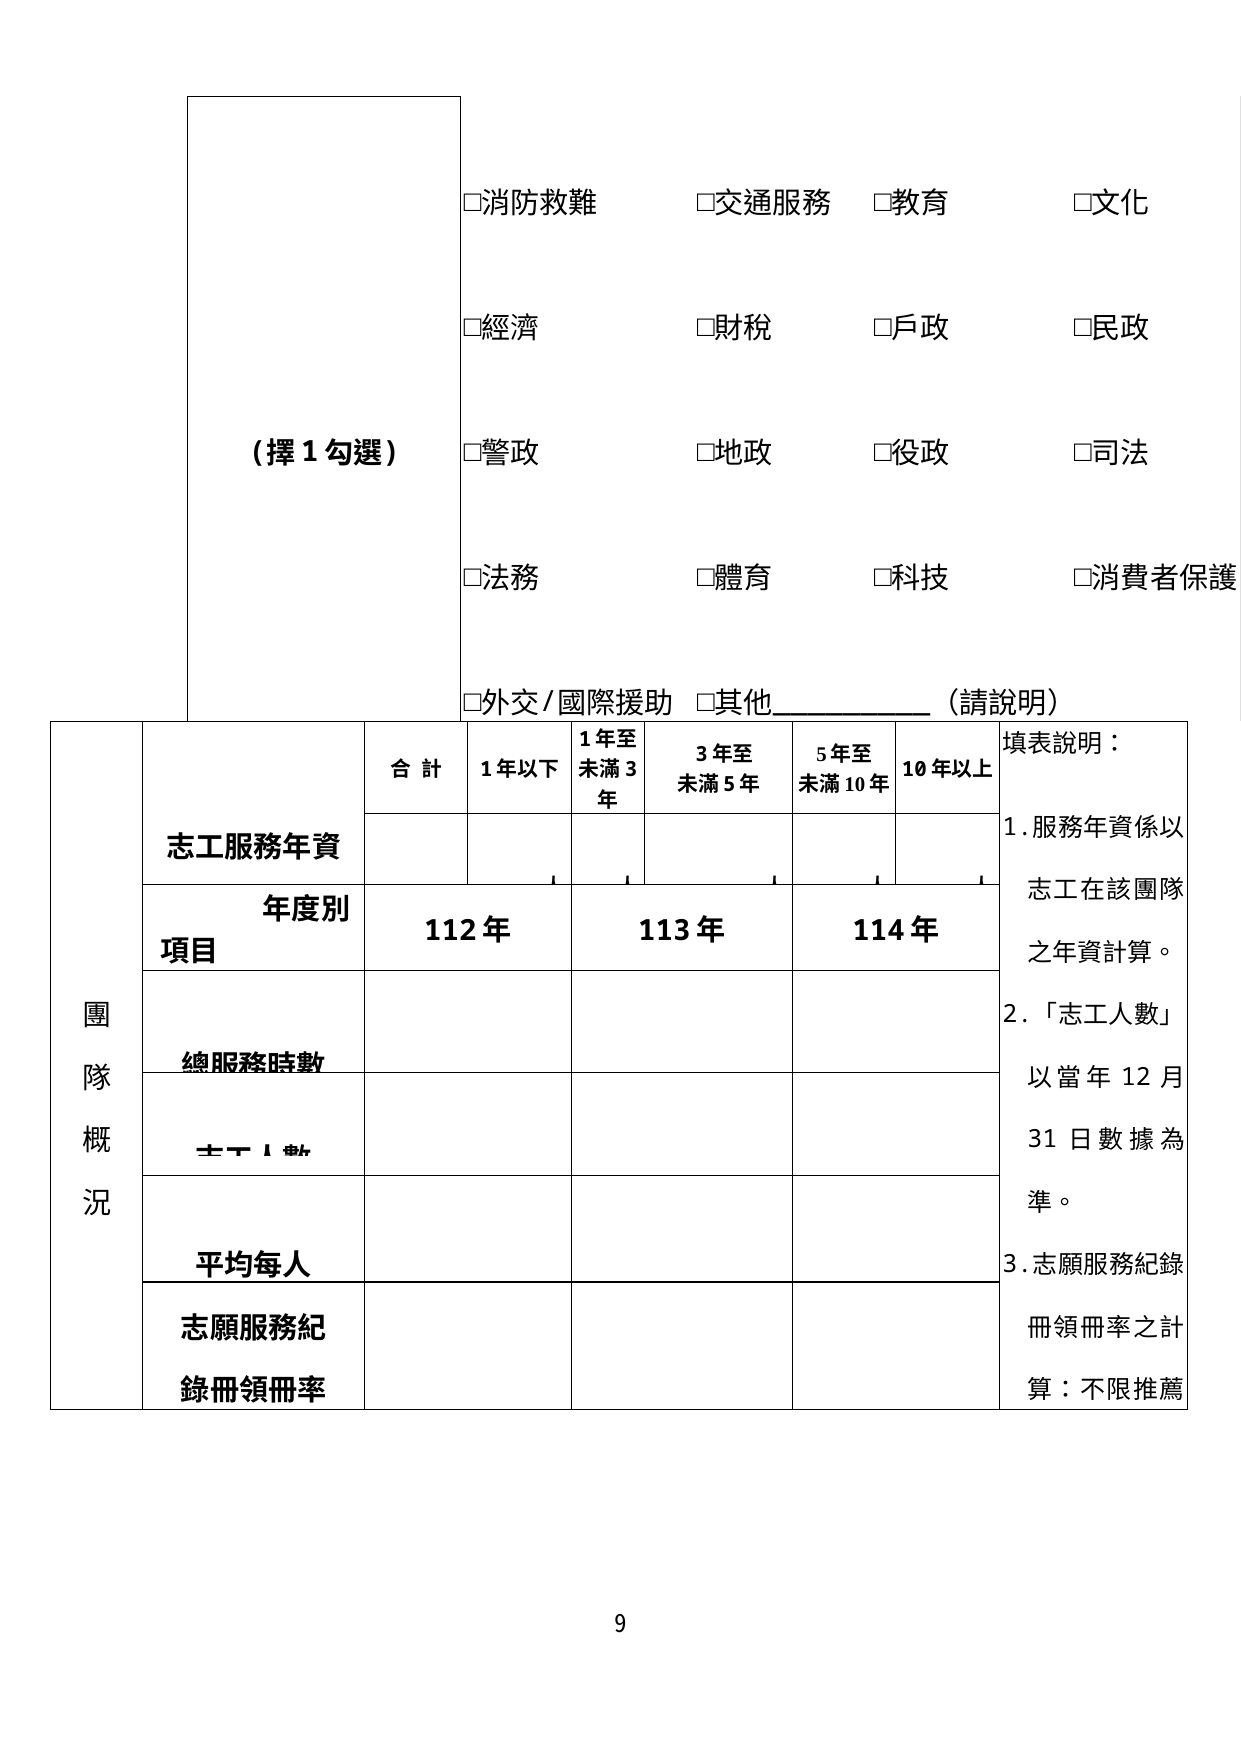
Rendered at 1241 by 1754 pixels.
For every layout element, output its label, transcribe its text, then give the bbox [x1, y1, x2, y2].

table_header 1年至 未滿3年 [572, 722, 644, 813]
table_cell □司法 [1071, 346, 1240, 471]
table_cell 總服務時數 [143, 971, 364, 1072]
table_cell □教育 [871, 96, 1071, 221]
table_cell 人 [645, 814, 792, 884]
table_cell 114年 [793, 885, 999, 970]
table_cell 人 [793, 814, 895, 884]
table_header 填表說明： 1.服務年資係以志工在該團隊之年資計算。 2.「志工人數」以當年12月31日數據為準。 3.志願服務紀錄冊領冊率之計算：不限推薦單位核發之紀錄冊，若志工所持紀錄冊為其他單位核發亦認定為已領冊。 4.志工流失率可於欄位說明原因（如：疫情結束服務、高齡志工退場等），如無可不填寫。 [1000, 722, 1187, 1409]
table_cell [572, 1176, 792, 1281]
table_cell [793, 1283, 999, 1409]
table_cell [365, 1176, 571, 1281]
table_cell □消費者保護 [1071, 471, 1240, 596]
table_cell 人 [896, 814, 999, 884]
table_cell 112年 [365, 885, 571, 970]
table_cell [572, 1283, 792, 1409]
table_cell □民政 [1071, 221, 1240, 346]
table_cell 志工人數 [143, 1073, 364, 1175]
table_header (擇1勾選) [188, 97, 460, 721]
table_cell □交通服務 [694, 96, 871, 221]
table_cell [365, 1073, 571, 1175]
table_header 5年至 未滿10年 [793, 722, 895, 813]
table_cell 年度別 項目 [143, 885, 364, 970]
table_header 3年至 未滿5年 [645, 722, 792, 813]
table_cell □地政 [694, 346, 871, 471]
table_cell 人 [468, 814, 571, 884]
table_cell □役政 [871, 346, 1071, 471]
table_cell □消防救難 [461, 96, 694, 221]
table_cell 113年 [572, 885, 792, 970]
table_cell □外交/國際援助 [461, 596, 694, 721]
table_cell □體育 [694, 471, 871, 596]
table_cell □警政 [461, 346, 694, 471]
table_cell [572, 971, 792, 1072]
table_cell □戶政 [871, 221, 1071, 346]
table_cell 志願服務紀 錄冊領冊率 [143, 1283, 364, 1409]
table_cell □財稅 [694, 221, 871, 346]
table_cell □法務 [461, 471, 694, 596]
table_header 合 計 [365, 722, 467, 813]
table_cell □科技 [871, 471, 1071, 596]
table_cell □經濟 [461, 221, 694, 346]
table_cell 平均每人 服務時數 [143, 1176, 364, 1281]
table_header 志工服務年資 [143, 722, 364, 884]
table_cell 人 [365, 814, 467, 884]
table_header 團 隊 概 況 [51, 722, 142, 1409]
table_header 10年以上 [896, 722, 999, 813]
table_header 1年以下 [468, 722, 571, 813]
table_cell 人 [572, 814, 644, 884]
table_cell [365, 971, 571, 1072]
table_cell [365, 1283, 571, 1409]
table_cell □文化 [1071, 96, 1240, 221]
table_cell □其他_________（請說明） [694, 596, 1240, 721]
table_cell [572, 1073, 792, 1175]
table_cell [793, 1073, 999, 1175]
table_cell [793, 1176, 999, 1281]
table_cell [793, 971, 999, 1072]
